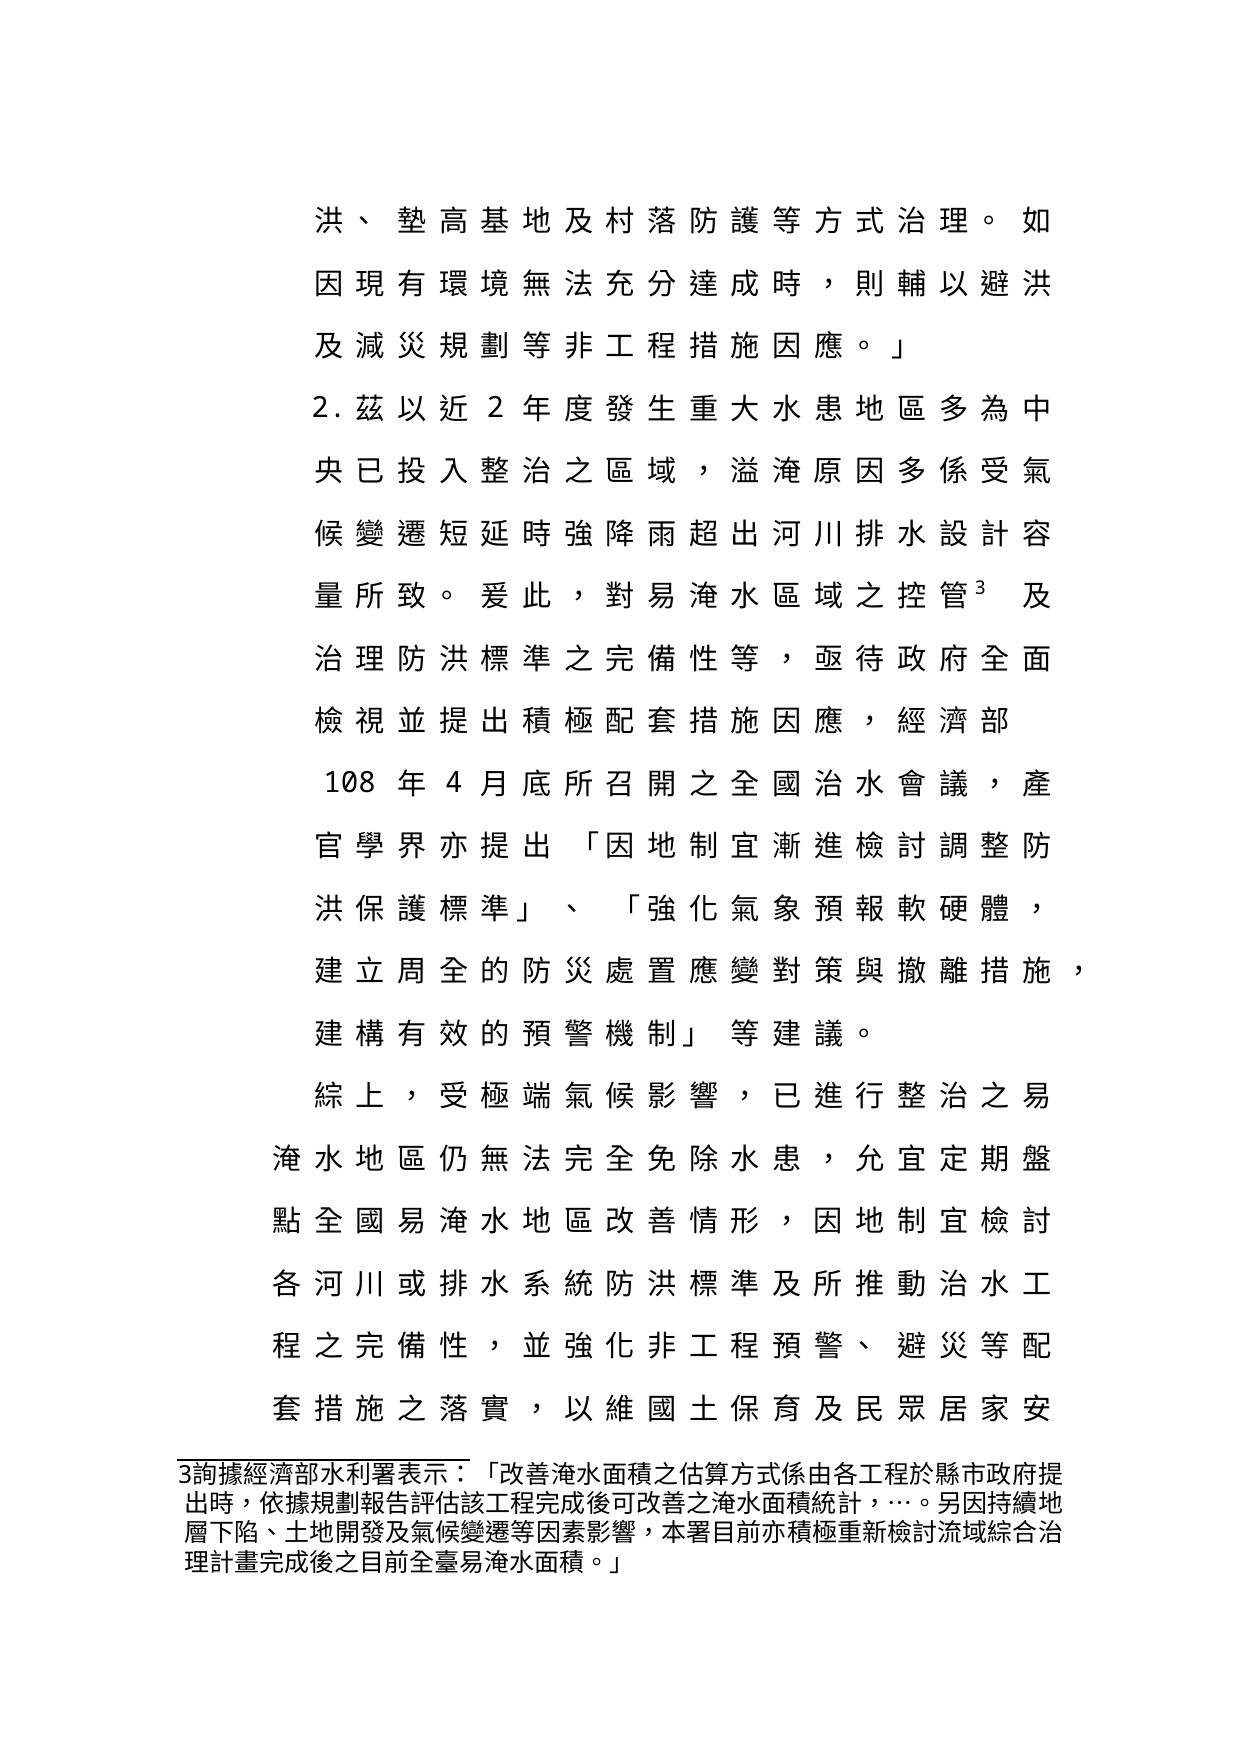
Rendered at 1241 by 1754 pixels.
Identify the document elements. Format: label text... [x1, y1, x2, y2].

text 綜上，受極端氣候影響，已進行整治之易淹水地區仍無法完全免除水患，允宜定期盤點全國易淹水地區改善情形，因地制宜檢討各河川或排水系統防洪標準及所推動治水工程之完備性，並強化非工程預警、避災等配套措施之落實，以維國土保育及民眾居家安 [242, 1052, 1058, 1427]
text 詢據經濟部水利署表示：「改善淹水面積之估算方式係由各工程於縣市政府提出時，依據規劃報告評估該工程完成後可改善之淹水面積統計，…。另因持續地層下陷、土地開發及氣候變遷等因素影響，本署目前亦積極重新檢討流域綜合治理計畫完成後之目前全臺易淹水面積。」 [177, 1460, 1063, 1577]
text 1.現行中央治水計畫之防洪設計標準主要以(1)地方管河川以通過25年重現期距洪水設計，50年重現期距洪水不溢堤為目標；(2)地方管區域排水以10年重現期距洪水設計，25年重現期距洪水不溢堤為目標；另前瞻計畫並規範：「規劃時，應以流域或系統整體考量辦理，河川及區域排水等工程設施設計標準原則採上述目標外，於人口密集區、村落或重大建設地區可考量提高保護標準，並以搭配滯洪、蓄洪、分洪、墊高基地及村落防護等方式治理。如因現有環境無法充分達成時，則輔以避洪及減災規劃等非工程措施因應。」 [271, 177, 1058, 365]
text 2.茲以近2年度發生重大水患地區多為中央已投入整治之區域，溢淹原因多係受氣候變遷短延時強降雨超出河川排水設計容量所致。爰此，對易淹水區域之控管及治理防洪標準之完備性等，亟待政府全面檢視並提出積極配套措施因應，經濟部108年4月底所召開之全國治水會議，產官學界亦提出「因地制宜漸進檢討調整防洪保護標準」、「強化氣象預報軟硬體，建立周全的防災處置應變對策與撤離措施，建構有效的預警機制」等建議。 [271, 365, 1058, 1052]
